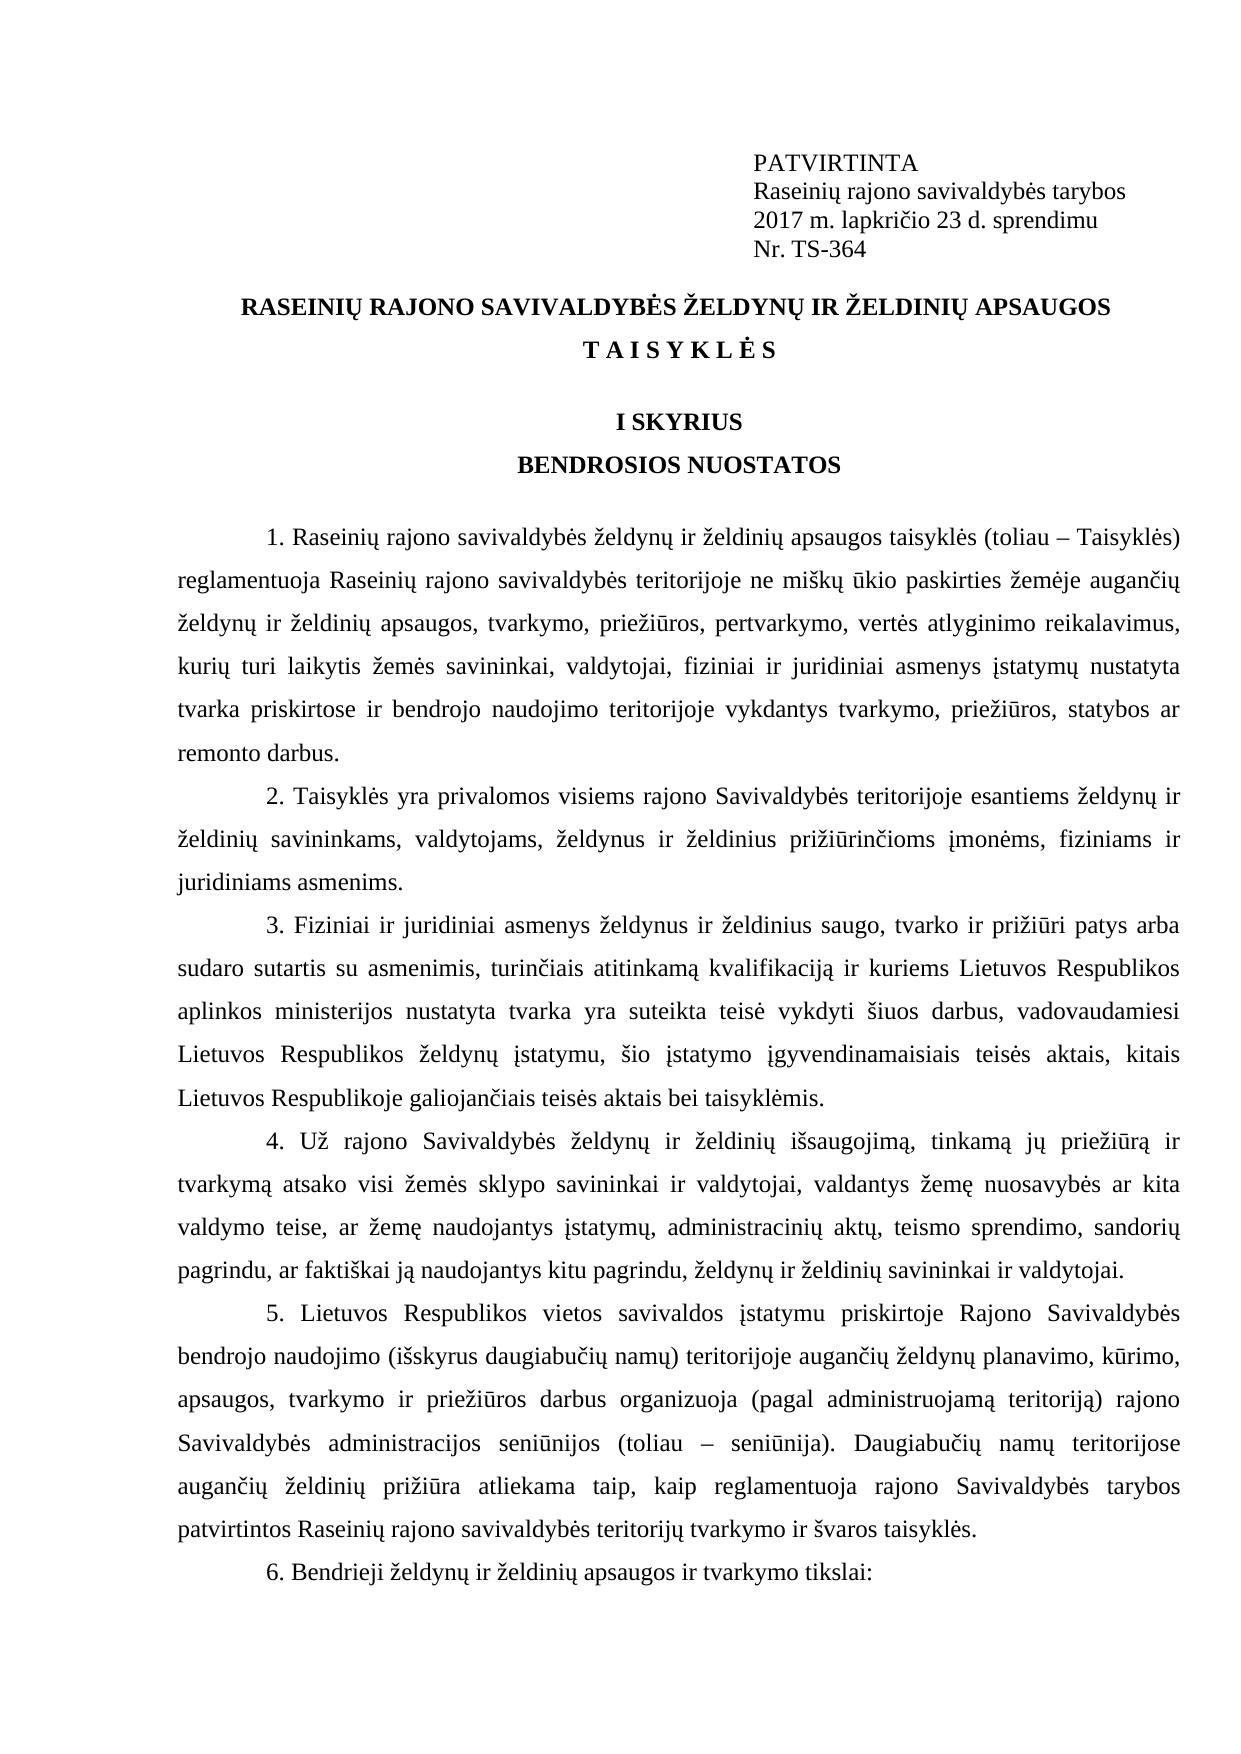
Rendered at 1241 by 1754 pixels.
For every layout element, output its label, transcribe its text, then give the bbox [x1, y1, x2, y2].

text 6. Bendrieji želdynų ir želdinių apsaugos ir tvarkymo tikslai: [177, 1557, 1181, 1586]
text Nr. TS-364 [753, 234, 1181, 263]
text I SKYRIUS [177, 407, 1181, 436]
text T A I S Y K L Ė S [177, 335, 1181, 364]
text RASEINIŲ RAJONO SAVIVALDYBĖS ŽELDYNŲ IR ŽELDINIŲ APSAUGOS [177, 292, 1181, 321]
text BENDROSIOS NUOSTATOS [177, 450, 1181, 479]
text Raseinių rajono savivaldybės tarybos [753, 176, 1181, 205]
text PATVIRTINTA [618, 148, 1181, 176]
text 3. Fiziniai ir juridiniai asmenys želdynus ir želdinius saugo, tvarko ir prižiūri patys arba sudaro sutartis su asmenimis, turinčiais atitinkamą kvalifikaciją ir kuriems Lietuvos Respublikos aplinkos ministerijos nustatyta tvarka yra suteikta teisė vykdyti šiuos darbus, vadovaudamiesi Lietuvos Respublikos želdynų įstatymu, šio įstatymo įgyvendinamaisiais teisės aktais, kitais Lietuvos Respublikoje galiojančiais teisės aktais bei taisyklėmis. [177, 910, 1181, 1111]
text 2017 m. lapkričio 23 d. sprendimu [753, 205, 1181, 234]
text 1. Raseinių rajono savivaldybės želdynų ir želdinių apsaugos taisyklės (toliau – Taisyklės) reglamentuoja Raseinių rajono savivaldybės teritorijoje ne miškų ūkio paskirties žemėje augančių želdynų ir želdinių apsaugos, tvarkymo, priežiūros, pertvarkymo, vertės atlyginimo reikalavimus, kurių turi laikytis žemės savininkai, valdytojai, fiziniai ir juridiniai asmenys įstatymų nustatyta tvarka priskirtose ir bendrojo naudojimo teritorijoje vykdantys tvarkymo, priežiūros, statybos ar remonto darbus. [177, 522, 1181, 766]
text 2. Taisyklės yra privalomos visiems rajono Savivaldybės teritorijoje esantiems želdynų ir želdinių savininkams, valdytojams, želdynus ir želdinius prižiūrinčioms įmonėms, fiziniams ir juridiniams asmenims. [177, 781, 1181, 896]
text 5. Lietuvos Respublikos vietos savivaldos įstatymu priskirtoje Rajono Savivaldybės bendrojo naudojimo (išskyrus daugiabučių namų) teritorijoje augančių želdynų planavimo, kūrimo, apsaugos, tvarkymo ir priežiūros darbus organizuoja (pagal administruojamą teritoriją) rajono Savivaldybės administracijos seniūnijos (toliau – seniūnija). Daugiabučių namų teritorijose augančių želdinių prižiūra atliekama taip, kaip reglamentuoja rajono Savivaldybės tarybos patvirtintos Raseinių rajono savivaldybės teritorijų tvarkymo ir švaros taisyklės. [177, 1298, 1181, 1543]
text 4. Už rajono Savivaldybės želdynų ir želdinių išsaugojimą, tinkamą jų priežiūrą ir tvarkymą atsako visi žemės sklypo savininkai ir valdytojai, valdantys žemę nuosavybės ar kita valdymo teise, ar žemę naudojantys įstatymų, administracinių aktų, teismo sprendimo, sandorių pagrindu, ar faktiškai ją naudojantys kitu pagrindu, želdynų ir želdinių savininkai ir valdytojai. [177, 1126, 1181, 1284]
